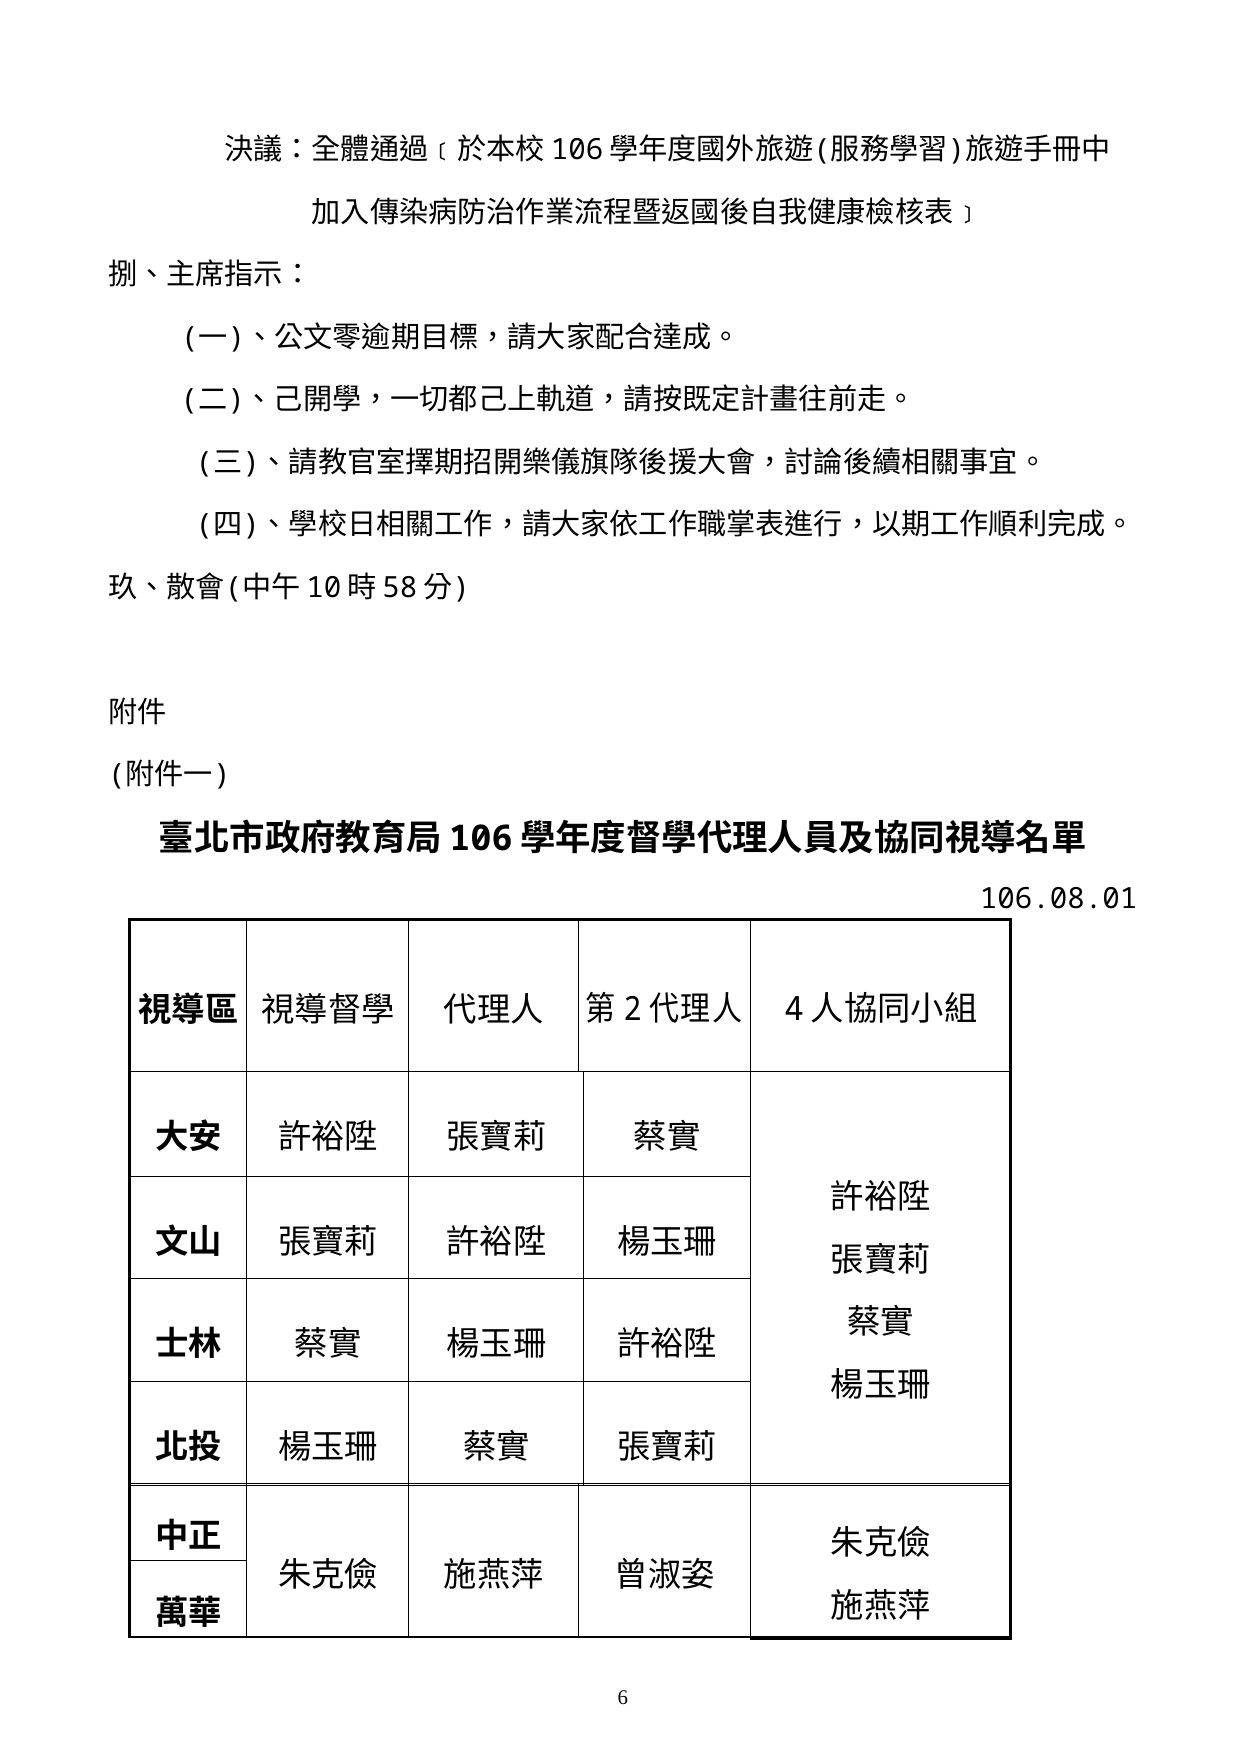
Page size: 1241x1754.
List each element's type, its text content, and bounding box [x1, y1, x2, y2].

table_cell 許裕陞 [409, 1177, 583, 1278]
table_cell 朱克儉 [247, 1486, 408, 1636]
text 附件 [108, 668, 1137, 730]
table_cell 蔡實 [584, 1072, 750, 1176]
table_cell 施燕萍 [409, 1486, 578, 1636]
text (附件一) [108, 730, 1137, 793]
text 捌、主席指示： [108, 230, 1137, 293]
table_cell 蔡實 [409, 1382, 583, 1483]
table_cell 士林 [131, 1279, 246, 1381]
table_cell 楊玉珊 [247, 1382, 408, 1483]
table_cell 楊玉珊 [584, 1177, 750, 1278]
text 106.08.01 [108, 855, 1137, 918]
table_cell 文山 [131, 1177, 246, 1278]
text 決議：全體通過﹝於本校106學年度國外旅遊(服務學習)旅遊手冊中加入傳染病防治作業流程暨返國後自我健康檢核表﹞ [224, 105, 1137, 230]
text 玖、散會(中午10時58分) [108, 543, 1137, 605]
table_cell 許裕陞 [247, 1072, 408, 1176]
table_cell 中正 [131, 1486, 246, 1559]
table_cell 張寶莉 [247, 1177, 408, 1278]
table_cell 朱克儉 施燕萍 [751, 1486, 1009, 1636]
text 臺北市政府教育局106學年度督學代理人員及協同視導名單 [108, 793, 1137, 855]
table_cell 許裕陞 [584, 1279, 750, 1381]
table_cell 許裕陞 張寶莉 蔡實 楊玉珊 [751, 1072, 1009, 1483]
table_cell 張寶莉 [409, 1072, 583, 1176]
table_cell 萬華 [131, 1561, 246, 1636]
text (二)、己開學，一切都己上軌道，請按既定計畫往前走。 [180, 355, 1137, 418]
table_cell 楊玉珊 [409, 1279, 583, 1381]
table_header 視導區 [131, 921, 246, 1071]
table_cell 蔡實 [247, 1279, 408, 1381]
table_cell 曾淑姿 [579, 1486, 750, 1636]
table_cell 北投 [131, 1382, 246, 1483]
table_cell 張寶莉 [584, 1382, 750, 1483]
table_header 4人協同小組 [751, 921, 1009, 1071]
text (四)、學校日相關工作，請大家依工作職掌表進行，以期工作順利完成。 [108, 480, 1137, 543]
table_cell 大安 [131, 1072, 246, 1176]
text (三)、請教官室擇期招開樂儀旗隊後援大會，討論後續相關事宜。 [108, 418, 1137, 480]
table_header 第2代理人 [579, 921, 750, 1071]
text (一)、公文零逾期目標，請大家配合達成。 [108, 293, 1137, 355]
table_header 視導督學 [247, 921, 408, 1071]
table_header 代理人 [409, 921, 578, 1071]
